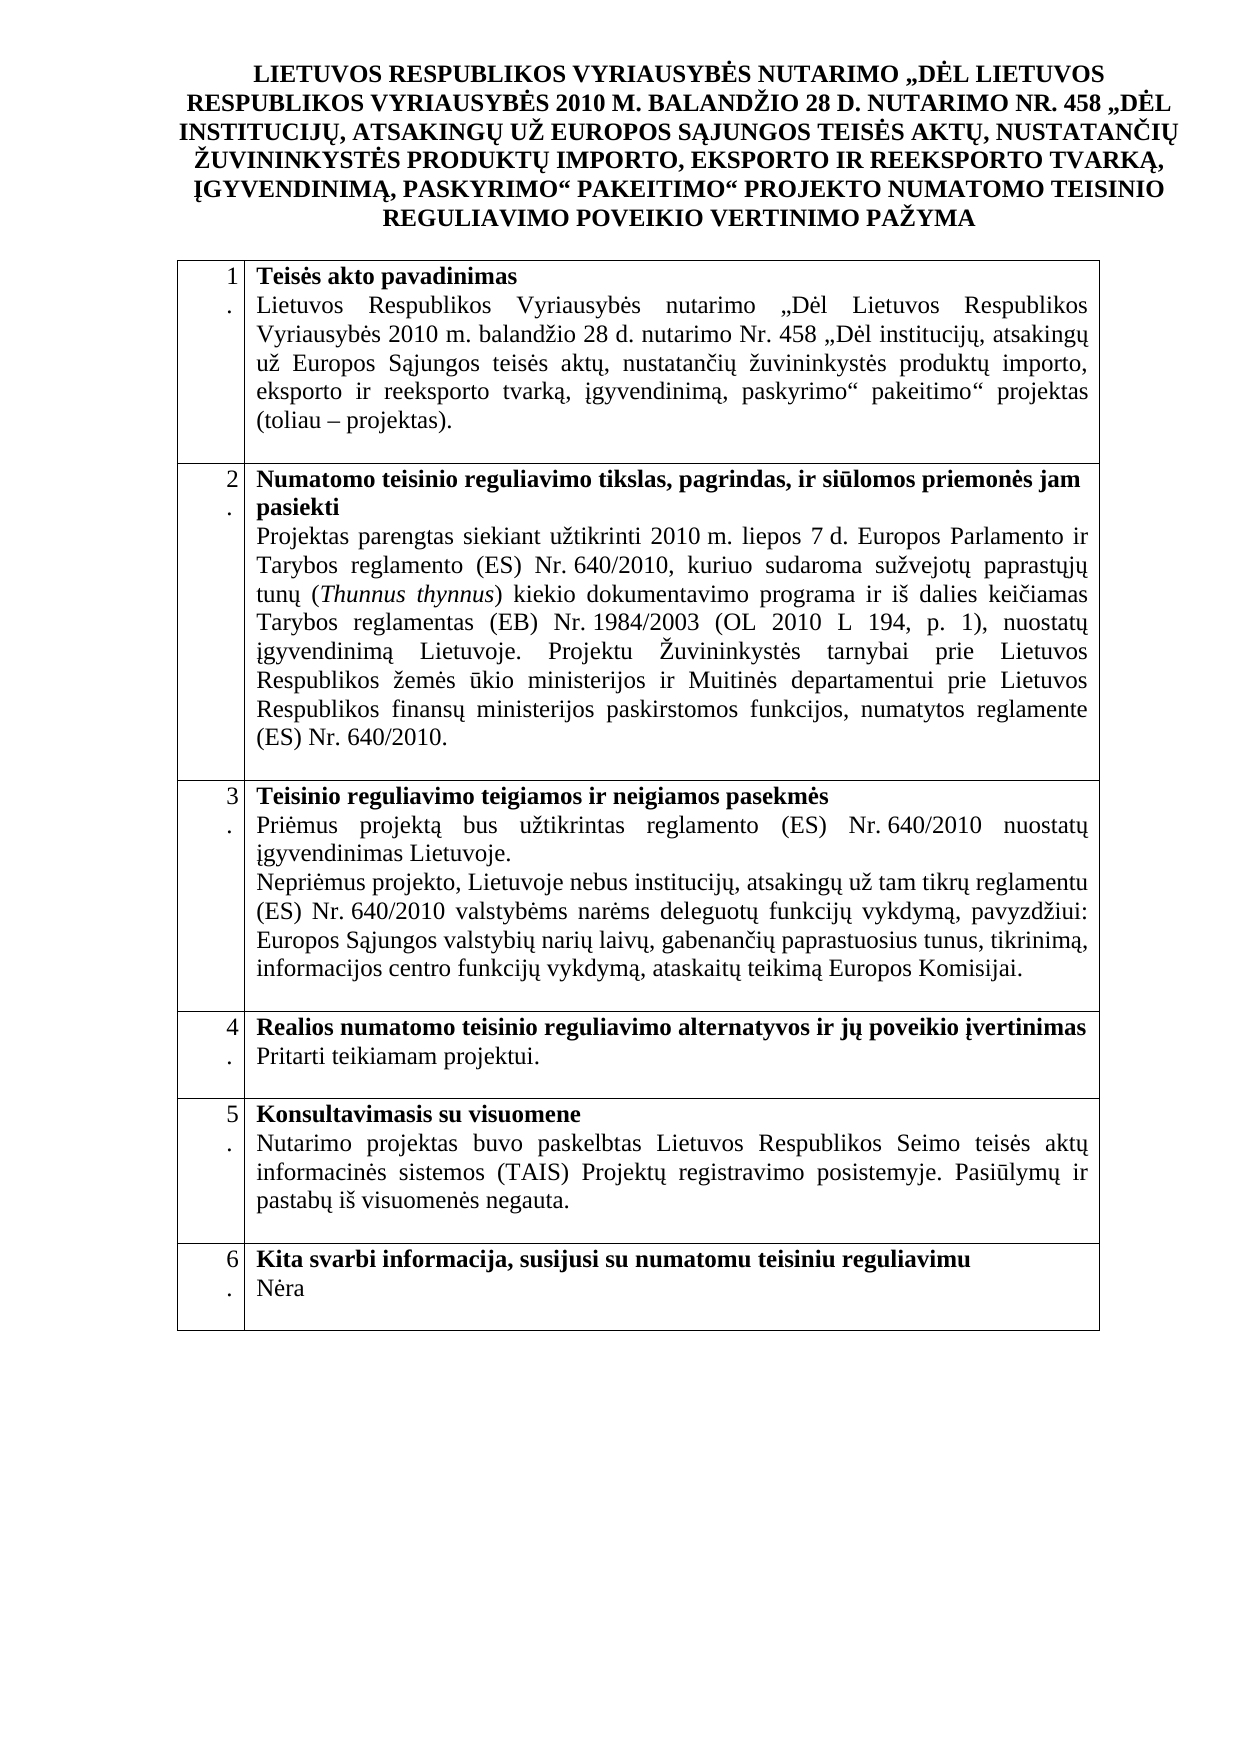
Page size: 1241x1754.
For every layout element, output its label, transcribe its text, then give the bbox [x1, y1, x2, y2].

table_cell Numatomo teisinio reguliavimo tikslas, pagrindas, ir siūlomos priemonės jam pasiekti Projektas parengtas siekiant užtikrinti 2010 m. liepos 7 d. Europos Parlamento ir Tarybos reglamento (ES) Nr. 640/2010, kuriuo sudaroma sužvejotų paprastųjų tunų (Thunnus thynnus) kiekio dokumentavimo programa ir iš dalies keičiamas Tarybos reglamentas (EB) Nr. 1984/2003 (OL 2010 L 194, p. 1), nuostatų įgyvendinimą Lietuvoje. Projektu Žuvininkystės tarnybai prie Lietuvos Respublikos žemės ūkio ministerijos ir Muitinės departamentui prie Lietuvos Respublikos finansų ministerijos paskirstomos funkcijos, numatytos reglamente (ES) Nr. 640/2010. [245, 464, 1099, 780]
table_header Teisės akto pavadinimas Lietuvos Respublikos Vyriausybės nutarimo „Dėl Lietuvos Respublikos Vyriausybės 2010 m. balandžio 28 d. nutarimo Nr. 458 „Dėl institucijų, atsakingų už Europos Sąjungos teisės aktų, nustatančių žuvininkystės produktų importo, eksporto ir reeksporto tvarką, įgyvendinimą, paskyrimo“ pakeitimo“ projektas (toliau – projektas). [245, 261, 1099, 463]
table_cell [178, 464, 244, 780]
table_cell Konsultavimasis su visuomene Nutarimo projektas buvo paskelbtas Lietuvos Respublikos Seimo teisės aktų informacinės sistemos (TAIS) Projektų registravimo posistemyje. Pasiūlymų ir pastabų iš visuomenės negauta. [245, 1099, 1099, 1243]
table_header [178, 261, 244, 463]
table_cell Kita svarbi informacija, susijusi su numatomu teisiniu reguliavimu Nėra [245, 1244, 1099, 1330]
subtitle LIETUVOS RESPUBLIKOS VYRIAUSYBĖS NUTARIMO „Dėl Lietuvos Respublikos vyriausybės 2010 m. balandžio 28 d. nutarimo Nr. 458 „Dėl institucijų, atsakingų už Europos Sąjungos teisės aktų, nustatančių žuvininkystės produktų importo, eksporto ir reeksporto tvarką, įgyvendinimą, paskyrimo“ pakeitimo“ PROJEKTO NUMATOMO TEISINIO REGULIAVIMO POVEIKIO VERTINIMO PAŽYMA [177, 59, 1181, 232]
table_cell [178, 1099, 244, 1243]
table_cell Realios numatomo teisinio reguliavimo alternatyvos ir jų poveikio įvertinimas Pritarti teikiamam projektui. [245, 1012, 1099, 1098]
table_cell [178, 781, 244, 1011]
table_cell [178, 1012, 244, 1098]
table_cell Teisinio reguliavimo teigiamos ir neigiamos pasekmės Priėmus projektą bus užtikrintas reglamento (ES) Nr. 640/2010 nuostatų įgyvendinimas Lietuvoje. Nepriėmus projekto, Lietuvoje nebus institucijų, atsakingų už tam tikrų reglamentu (ES) Nr. 640/2010 valstybėms narėms deleguotų funkcijų vykdymą, pavyzdžiui: Europos Sąjungos valstybių narių laivų, gabenančių paprastuosius tunus, tikrinimą, informacijos centro funkcijų vykdymą, ataskaitų teikimą Europos Komisijai. [245, 781, 1099, 1011]
table_cell [178, 1244, 244, 1330]
